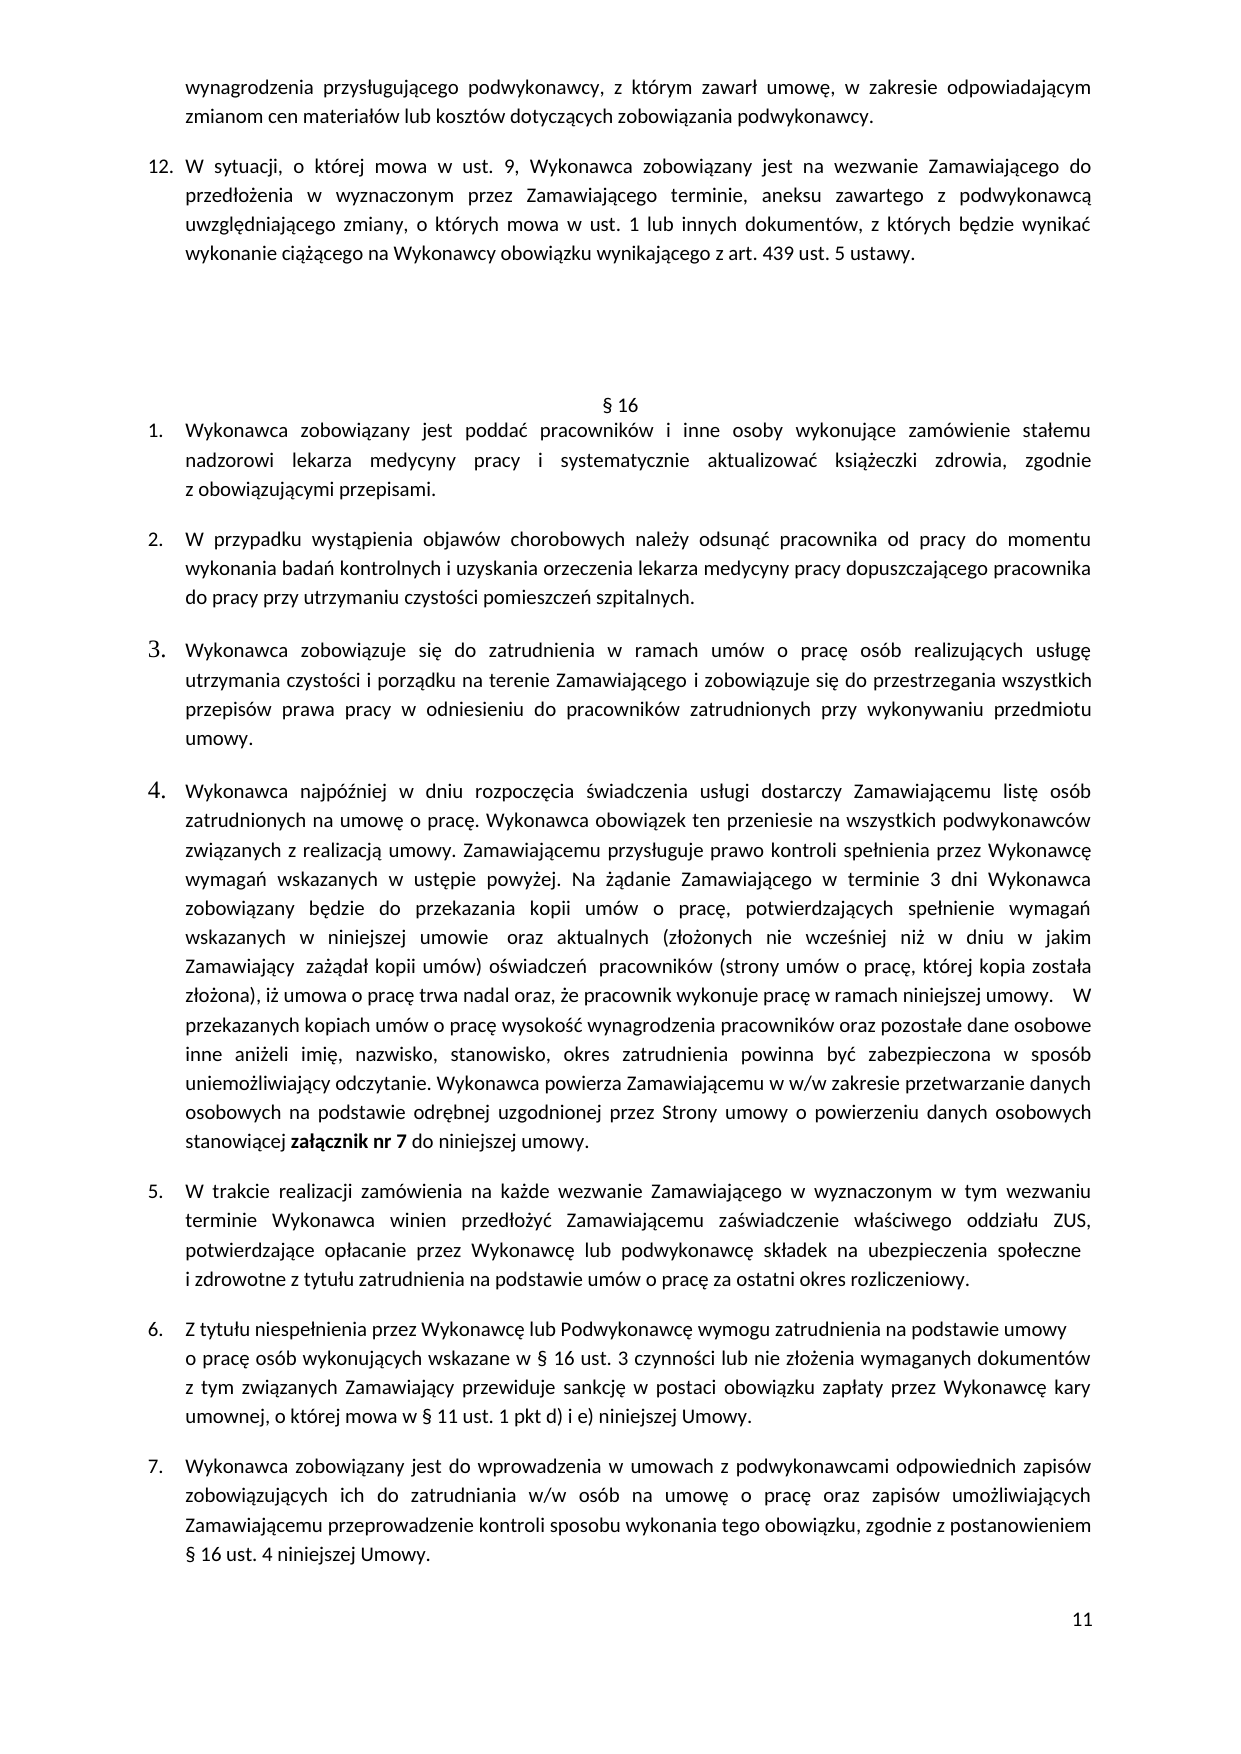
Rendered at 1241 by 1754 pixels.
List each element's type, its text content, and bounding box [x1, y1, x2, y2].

text § 16 [148, 392, 1093, 418]
list Wykonawca najpóźniej w dniu rozpoczęcia świadczenia usługi dostarczy Zamawiającemu listę osób zatrudnionych na umowę o pracę. Wykonawca obowiązek ten przeniesie na wszystkich podwykonawców związanych z realizacją umowy. Zamawiającemu przysługuje prawo kontroli spełnienia przez Wykonawcę wymagań wskazanych w ustępie powyżej. Na żądanie Zamawiającego w terminie 3 dni Wykonawca zobowiązany będzie do przekazania kopii umów o pracę, potwierdzających spełnienie wymagań wskazanych w niniejszej umowie oraz aktualnych (złożonych nie wcześniej niż w dniu w jakim Zamawiający zażądał kopii umów) oświadczeń pracowników (strony umów o pracę, której kopia została złożona), iż umowa o pracę trwa nadal oraz, że pracownik wykonuje pracę w ramach niniejszej umowy. W przekazanych kopiach umów o pracę wysokość wynagrodzenia pracowników oraz pozostałe dane osobowe inne aniżeli imię, nazwisko, stanowisko, okres zatrudnienia powinna być zabezpieczona w sposób uniemożliwiający odczytanie. Wykonawca powierza Zamawiającemu w w/w zakresie przetwarzanie danych osobowych na podstawie odrębnej uzgodnionej przez Strony umowy o powierzeniu danych osobowych stanowiącej załącznik nr 7 do niniejszej umowy. [148, 775, 1093, 1154]
list W sytuacji, o której mowa w ust. 9, Wykonawca zobowiązany jest na wezwanie Zamawiającego do przedłożenia w wyznaczonym przez Zamawiającego terminie, aneksu zawartego z podwykonawcą uwzględniającego zmiany, o których mowa w ust. 1 lub innych dokumentów, z których będzie wynikać wykonanie ciążącego na Wykonawcy obowiązku wynikającego z art. 439 ust. 5 ustawy. [148, 153, 1093, 266]
list Z tytułu niespełnienia przez Wykonawcę lub Podwykonawcę wymogu zatrudnienia na podstawie umowy o pracę osób wykonujących wskazane w § 16 ust. 3 czynności lub nie złożenia wymaganych dokumentów z tym związanych Zamawiający przewiduje sankcję w postaci obowiązku zapłaty przez Wykonawcę kary umownej, o której mowa w § 11 ust. 1 pkt d) i e) niniejszej Umowy. [148, 1316, 1093, 1429]
list W przypadku wystąpienia objawów chorobowych należy odsunąć pracownika od pracy do momentu wykonania badań kontrolnych i uzyskania orzeczenia lekarza medycyny pracy dopuszczającego pracownika do pracy przy utrzymaniu czystości pomieszczeń szpitalnych. [148, 526, 1093, 610]
list Wykonawca zobowiązuje się do zatrudnienia w ramach umów o pracę osób realizujących usługę utrzymania czystości i porządku na terenie Zamawiającego i zobowiązuje się do przestrzegania wszystkich przepisów prawa pracy w odniesieniu do pracowników zatrudnionych przy wykonywaniu przedmiotu umowy. [148, 634, 1093, 751]
list wynagrodzenia przysługującego podwykonawcy, z którym zawarł umowę, w zakresie odpowiadającym zmianom cen materiałów lub kosztów dotyczących zobowiązania podwykonawcy. [148, 74, 1093, 128]
list Wykonawca zobowiązany jest do wprowadzenia w umowach z podwykonawcami odpowiednich zapisów zobowiązujących ich do zatrudniania w/w osób na umowę o pracę oraz zapisów umożliwiających Zamawiającemu przeprowadzenie kontroli sposobu wykonania tego obowiązku, zgodnie z postanowieniem § 16 ust. 4 niniejszej Umowy. [148, 1453, 1093, 1566]
list Wykonawca zobowiązany jest poddać pracowników i inne osoby wykonujące zamówienie stałemu nadzorowi lekarza medycyny pracy i systematycznie aktualizować książeczki zdrowia, zgodnie z obowiązującymi przepisami. [148, 418, 1093, 501]
list W trakcie realizacji zamówienia na każde wezwanie Zamawiającego w wyznaczonym w tym wezwaniu terminie Wykonawca winien przedłożyć Zamawiającemu zaświadczenie właściwego oddziału ZUS, potwierdzające opłacanie przez Wykonawcę lub podwykonawcę składek na ubezpieczenia społeczne i zdrowotne z tytułu zatrudnienia na podstawie umów o pracę za ostatni okres rozliczeniowy. [148, 1178, 1093, 1291]
